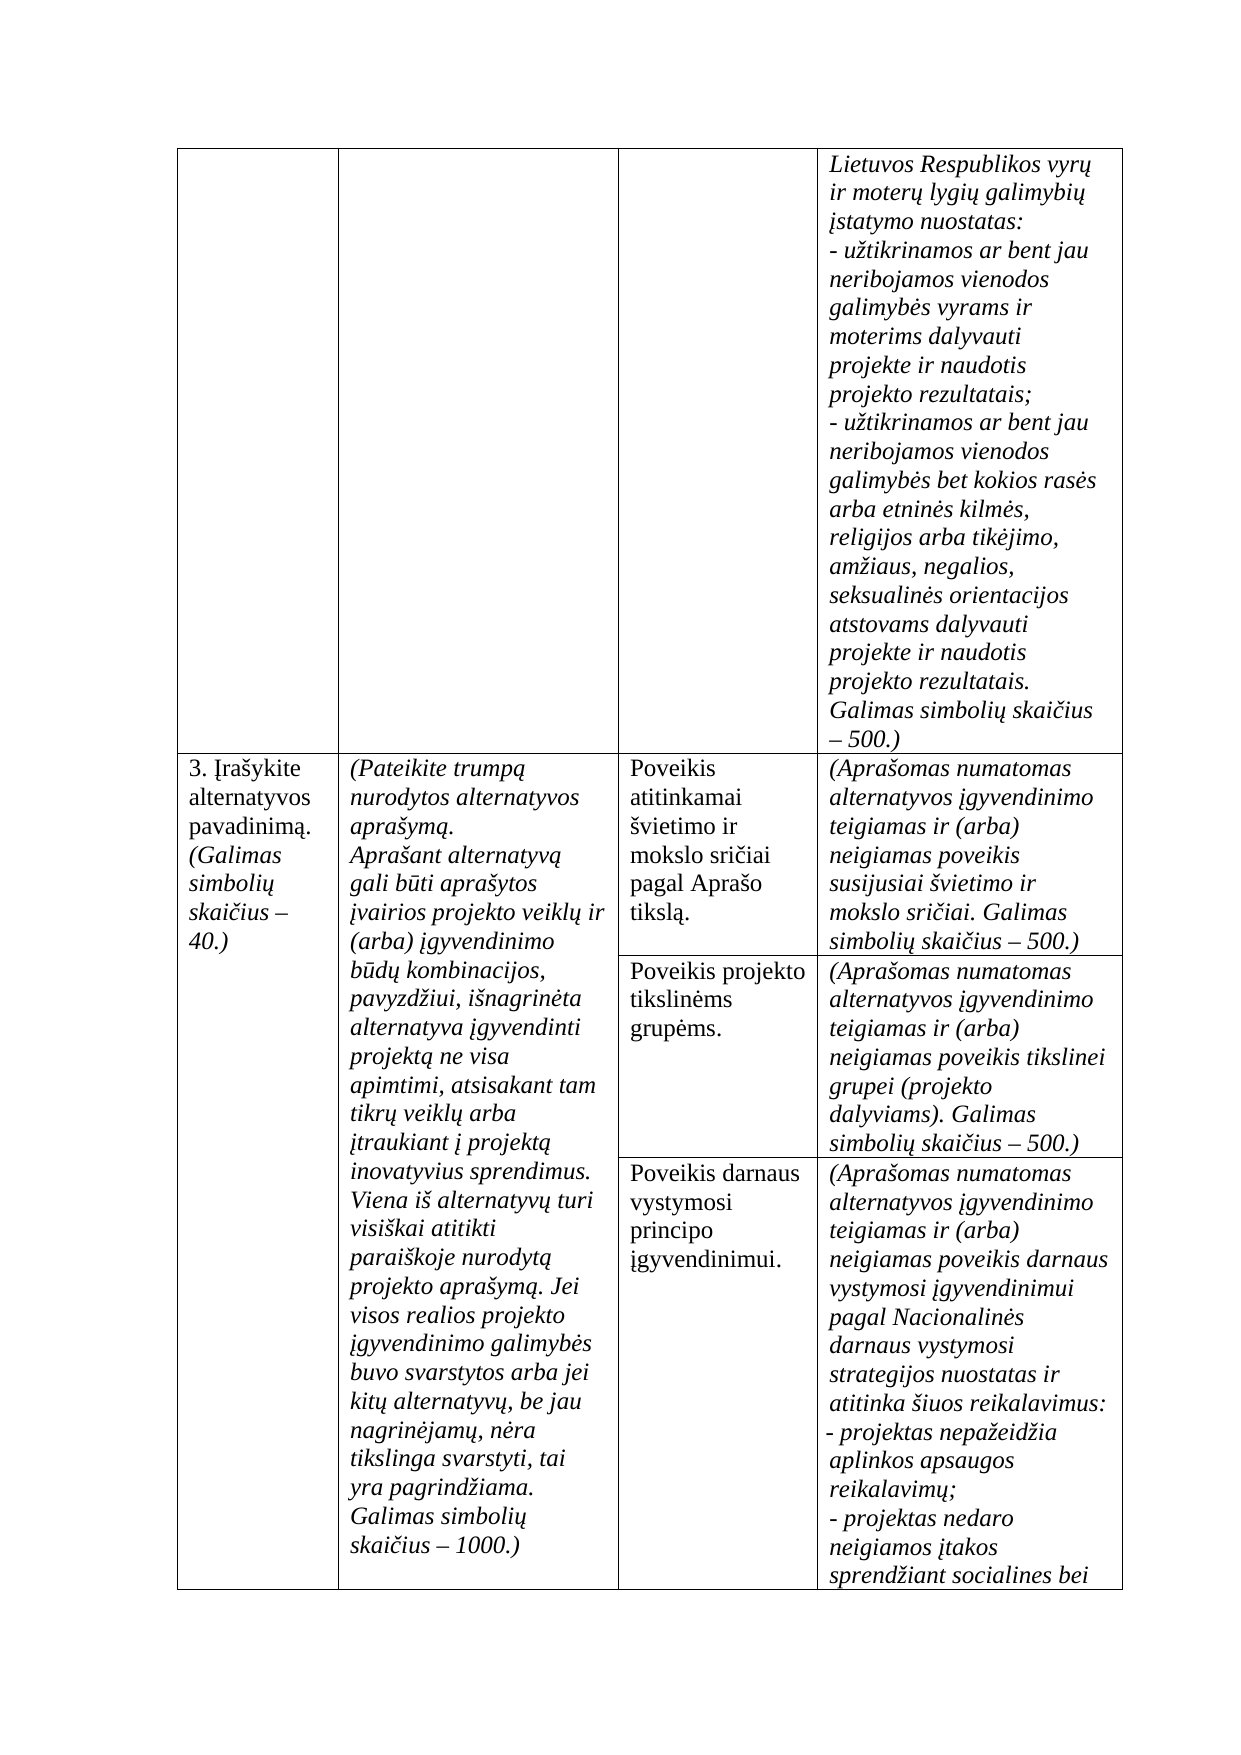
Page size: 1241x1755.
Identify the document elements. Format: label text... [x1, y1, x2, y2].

table_cell Poveikis projekto tikslinėms grupėms. [619, 956, 817, 1157]
table_cell (Aprašomas numatomas alternatyvos įgyvendinimo teigiamas ir (arba) neigiamas poveikis tikslinei grupei (projekto dalyviams). Galimas simbolių skaičius – 500.) [818, 956, 1122, 1157]
table_cell [339, 149, 618, 752]
table_cell (Pateikite trumpą nurodytos alternatyvos aprašymą. Aprašant alternatyvą gali būti aprašytos įvairios projekto veiklų ir (arba) įgyvendinimo būdų kombinacijos, pavyzdžiui, išnagrinėta alternatyva įgyvendinti projektą ne visa apimtimi, atsisakant tam tikrų veiklų arba įtraukiant į projektą inovatyvius sprendimus. Viena iš alternatyvų turi visiškai atitikti paraiškoje nurodytą projekto aprašymą. Jei visos realios projekto įgyvendinimo galimybės buvo svarstytos arba jei kitų alternatyvų, be jau nagrinėjamų, nėra tikslinga svarstyti, tai yra pagrindžiama. Galimas simbolių skaičius – 1000.) [339, 754, 618, 1589]
table_cell [619, 149, 817, 752]
table_cell (Aprašomas numatomas alternatyvos įgyvendinimo teigiamas ir (arba) neigiamas poveikis susijusiai švietimo ir mokslo sričiai. Galimas simbolių skaičius – 500.) [818, 754, 1122, 955]
table_cell Poveikis darnaus vystymosi principo įgyvendinimui. [619, 1158, 817, 1589]
table_cell [178, 149, 338, 752]
table_cell Poveikis atitinkamai švietimo ir mokslo sričiai pagal Aprašo tikslą. [619, 754, 817, 955]
table_cell 3. Įrašykite alternatyvos pavadinimą. (Galimas simbolių skaičius – 40.) [178, 754, 338, 1589]
table_cell (Aprašomas numatomas alternatyvos įgyvendinimo teigiamas ir (arba) neigiamas poveikis darnaus vystymosi įgyvendinimui pagal Nacionalinės darnaus vystymosi strategijos nuostatas ir atitinka šiuos reikalavimus: - projektas nepažeidžia aplinkos apsaugos reikalavimų; - projektas nedaro neigiamos įtakos sprendžiant socialines bei [818, 1158, 1122, 1589]
table_cell Lietuvos Respublikos vyrų ir moterų lygių galimybių įstatymo nuostatas: - užtikrinamos ar bent jau neribojamos vienodos galimybės vyrams ir moterims dalyvauti projekte ir naudotis projekto rezultatais; - užtikrinamos ar bent jau neribojamos vienodos galimybės bet kokios rasės arba etninės kilmės, religijos arba tikėjimo, amžiaus, negalios, seksualinės orientacijos atstovams dalyvauti projekte ir naudotis projekto rezultatais. Galimas simbolių skaičius – 500.) [818, 149, 1122, 752]
